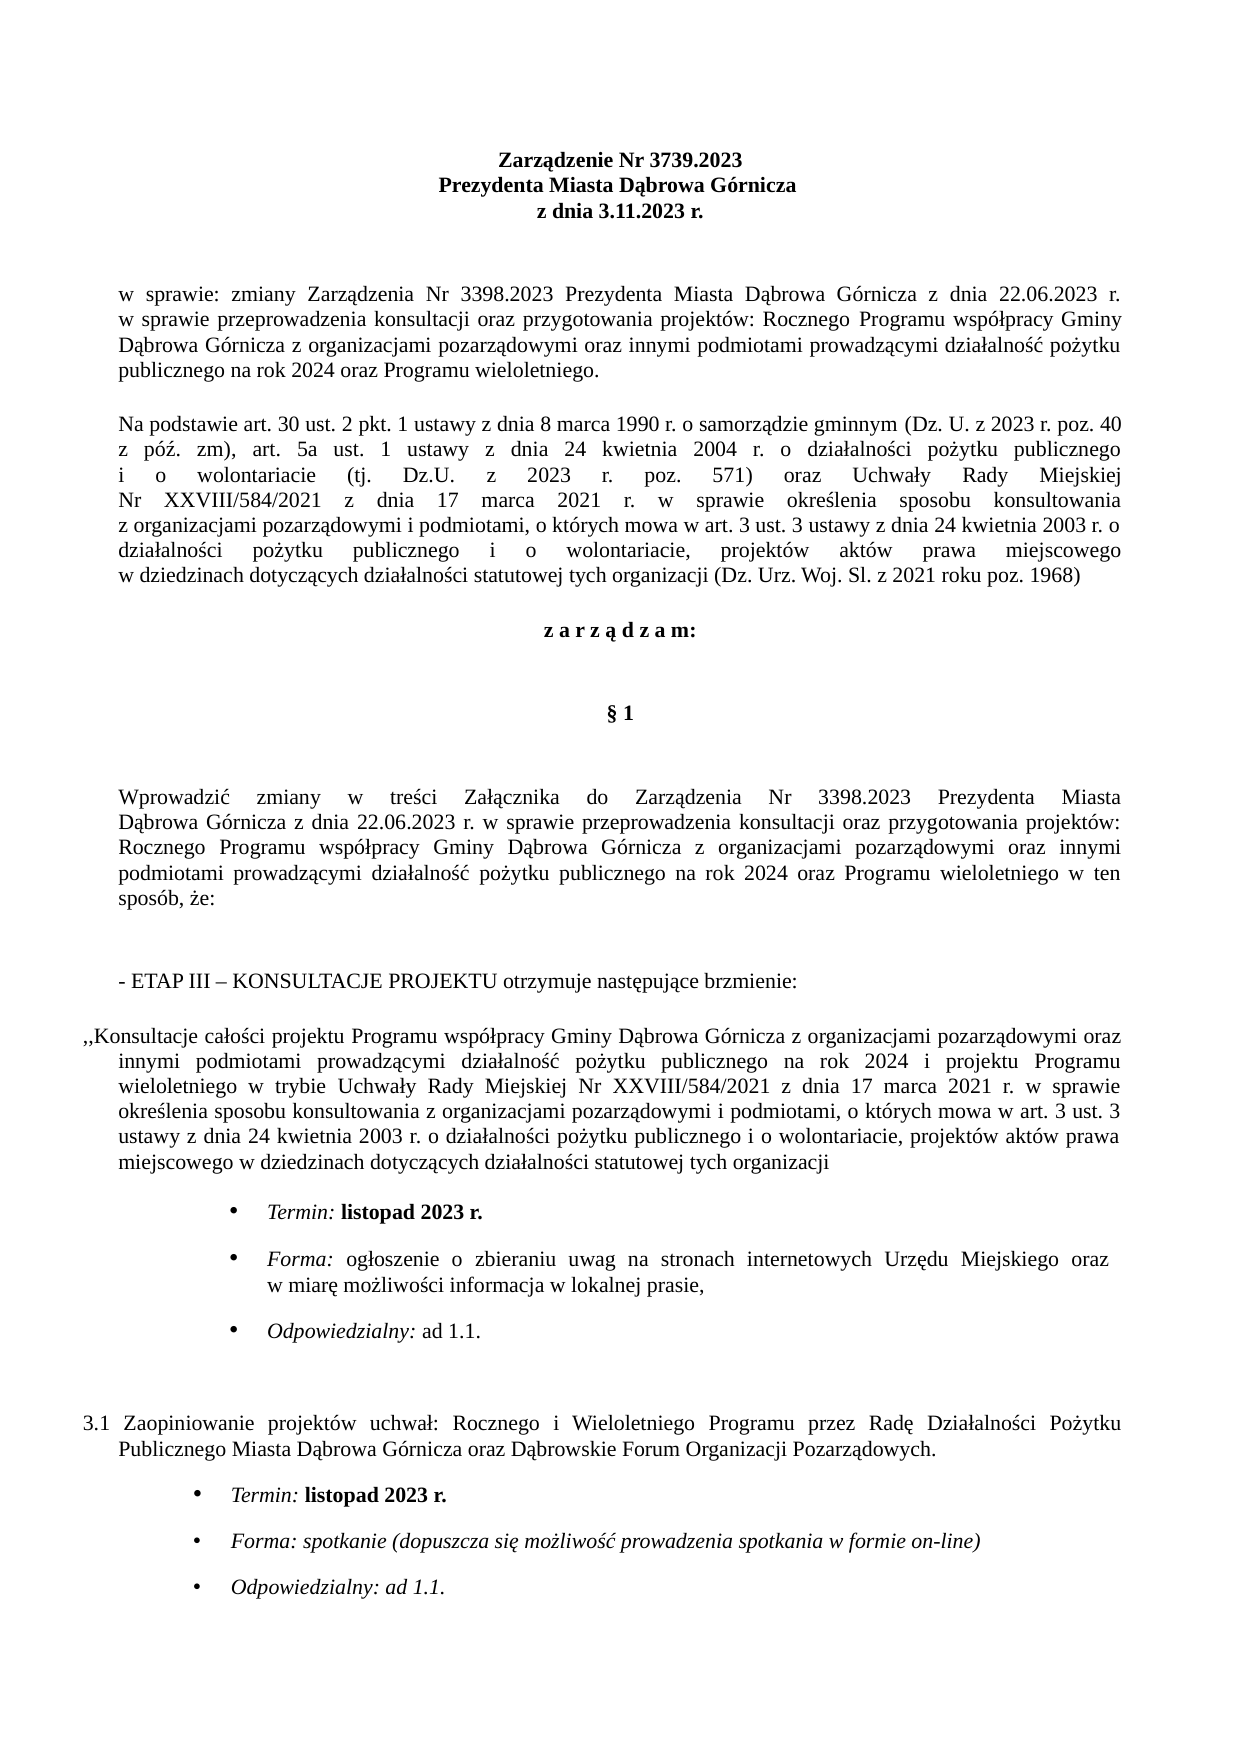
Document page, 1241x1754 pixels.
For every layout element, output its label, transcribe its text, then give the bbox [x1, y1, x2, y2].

list ,,Konsultacje całości projektu Programu współpracy Gminy Dąbrowa Górnicza z organizacjami pozarządowymi oraz innymi podmiotami prowadzącymi działalność pożytku publicznego na rok 2024 i projektu Programu wieloletniego w trybie Uchwały Rady Miejskiej Nr XXVIII/584/2021 z dnia 17 marca 2021 r. w sprawie określenia sposobu konsultowania z organizacjami pozarządowymi i podmiotami, o których mowa w art. 3 ust. 3 ustawy z dnia 24 kwietnia 2003 r. o działalności pożytku publicznego i o wolontariacie, projektów aktów prawa miejscowego w dziedzinach dotyczących działalności statutowej tych organizacji [83, 1023, 1122, 1174]
text Zarządzenie Nr 3739.2023 Prezydenta Miasta Dąbrowa Górnicza z dnia 3.11.2023 r. [118, 147, 1122, 223]
text - ETAP III – KONSULTACJE PROJEKTU otrzymuje następujące brzmienie: [118, 968, 1122, 993]
text Na podstawie art. 30 ust. 2 pkt. 1 ustawy z dnia 8 marca 1990 r. o samorządzie gminnym (Dz. U. z 2023 r. poz. 40 z póź. zm), art. 5a ust. 1 ustawy z dnia 24 kwietnia 2004 r. o działalności pożytku publicznego i o wolontariacie (tj. Dz.U. z 2023 r. poz. 571) oraz Uchwały Rady Miejskiej Nr XXVIII/584/2021 z dnia 17 marca 2021 r. w sprawie określenia sposobu konsultowania z organizacjami pozarządowymi i podmiotami, o których mowa w art. 3 ust. 3 ustawy z dnia 24 kwietnia 2003 r. o działalności pożytku publicznego i o wolontariacie, projektów aktów prawa miejscowego w dziedzinach dotyczących działalności statutowej tych organizacji (Dz. Urz. Woj. Sl. z 2021 roku poz. 1968) [118, 411, 1122, 588]
list Forma: spotkanie (dopuszcza się możliwość prowadzenia spotkania w formie on-line) [193, 1528, 1122, 1553]
list Termin: listopad 2023 r. [193, 1482, 1122, 1507]
text w sprawie: zmiany Zarządzenia Nr 3398.2023 Prezydenta Miasta Dąbrowa Górnicza z dnia 22.06.2023 r. w sprawie przeprowadzenia konsultacji oraz przygotowania projektów: Rocznego Programu współpracy Gminy Dąbrowa Górnicza z organizacjami pozarządowymi oraz innymi podmiotami prowadzącymi działalność pożytku publicznego na rok 2024 oraz Programu wieloletniego. [118, 281, 1122, 382]
text z a r z ą d z a m: [118, 617, 1122, 642]
list Forma: ogłoszenie o zbieraniu uwag na stronach internetowych Urzędu Miejskiego oraz w miarę możliwości informacja w lokalnej prasie, [229, 1246, 1122, 1297]
list Odpowiedzialny: ad 1.1. [229, 1318, 1122, 1343]
list Termin: listopad 2023 r. [229, 1199, 1122, 1225]
text § 1 [118, 700, 1122, 726]
text Wprowadzić zmiany w treści Załącznika do Zarządzenia Nr 3398.2023 Prezydenta Miasta Dąbrowa Górnicza z dnia 22.06.2023 r. w sprawie przeprowadzenia konsultacji oraz przygotowania projektów: Rocznego Programu współpracy Gminy Dąbrowa Górnicza z organizacjami pozarządowymi oraz innymi podmiotami prowadzącymi działalność pożytku publicznego na rok 2024 oraz Programu wieloletniego w ten sposób, że: [118, 784, 1122, 910]
list 3.1 Zaopiniowanie projektów uchwał: Rocznego i Wieloletniego Programu przez Radę Działalności Pożytku Publicznego Miasta Dąbrowa Górnicza oraz Dąbrowskie Forum Organizacji Pozarządowych. [83, 1410, 1122, 1461]
list Odpowiedzialny: ad 1.1. [193, 1574, 1122, 1599]
